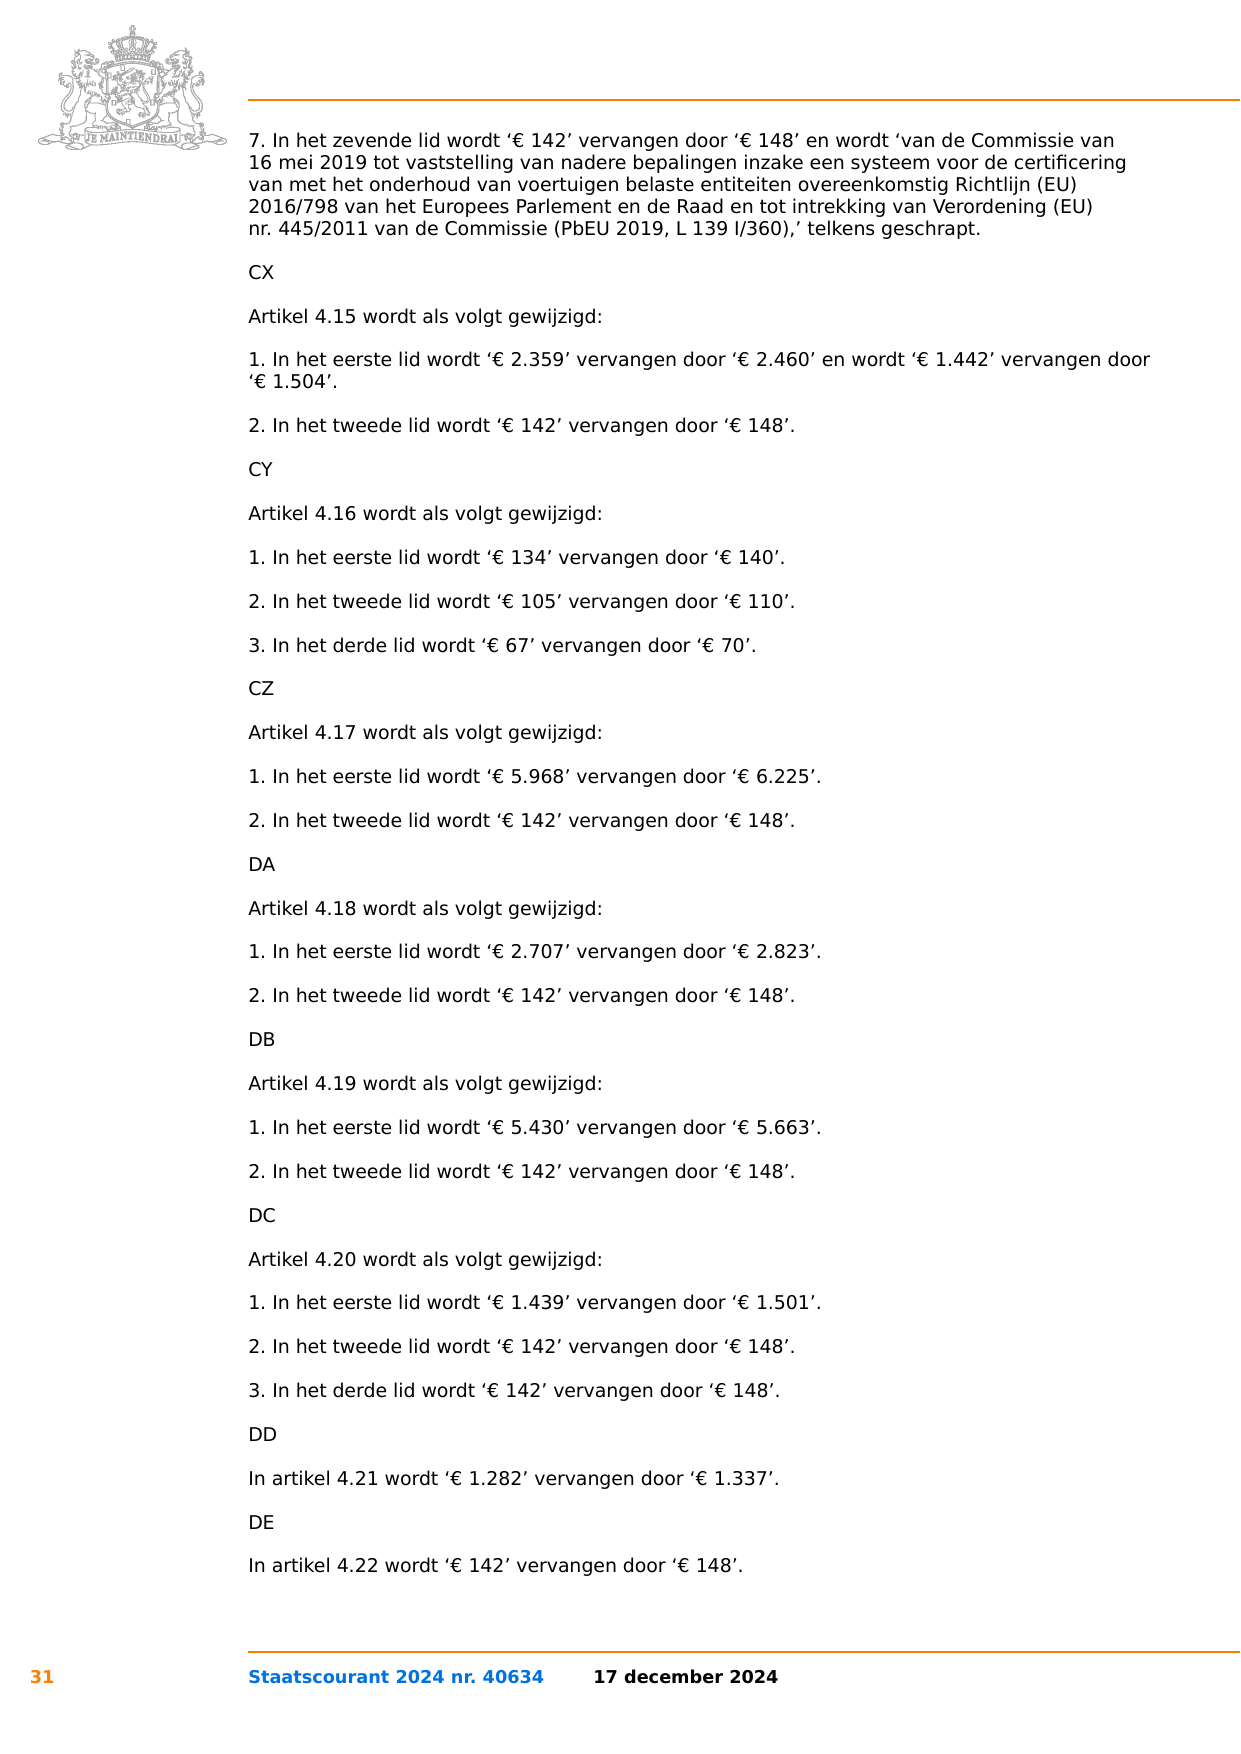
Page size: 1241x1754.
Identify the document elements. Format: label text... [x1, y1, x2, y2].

text 1. In het eerste lid wordt ‘€ 2.707’ vervangen door ‘€ 2.823’. [248, 941, 1163, 963]
text 3. In het derde lid wordt ‘€ 142’ vervangen door ‘€ 148’. [248, 1380, 1163, 1402]
text 3. In het derde lid wordt ‘€ 67’ vervangen door ‘€ 70’. [248, 634, 1163, 656]
text CX [248, 262, 1163, 284]
text DA [248, 854, 1163, 876]
text DC [248, 1204, 1163, 1227]
text 7. In het zevende lid wordt ‘€ 142’ vervangen door ‘€ 148’ en wordt ‘van de Commissie van 16 mei 2019 tot vaststelling van nadere bepalingen inzake een systeem voor de certificering van met het onderhoud van voertuigen belaste entiteiten overeenkomstig Richtlijn (EU) 2016/798 van het Europees Parlement en de Raad en tot intrekking van Verordening (EU) nr. 445/2011 van de Commissie (PbEU 2019, L 139 I/360),’ telkens geschrapt. [248, 130, 1163, 240]
text 2. In het tweede lid wordt ‘€ 142’ vervangen door ‘€ 148’. [248, 985, 1163, 1007]
text 2. In het tweede lid wordt ‘€ 105’ vervangen door ‘€ 110’. [248, 591, 1163, 613]
text CZ [248, 678, 1163, 700]
text 2. In het tweede lid wordt ‘€ 142’ vervangen door ‘€ 148’. [248, 1336, 1163, 1358]
text Artikel 4.17 wordt als volgt gewijzigd: [248, 722, 1163, 744]
text 2. In het tweede lid wordt ‘€ 142’ vervangen door ‘€ 148’. [248, 1161, 1163, 1183]
text Artikel 4.18 wordt als volgt gewijzigd: [248, 898, 1163, 919]
picture [38, 25, 227, 150]
text DB [248, 1029, 1163, 1051]
text In artikel 4.21 wordt ‘€ 1.282’ vervangen door ‘€ 1.337’. [248, 1468, 1163, 1490]
text CY [248, 459, 1163, 481]
text 2. In het tweede lid wordt ‘€ 142’ vervangen door ‘€ 148’. [248, 415, 1163, 437]
text 2. In het tweede lid wordt ‘€ 142’ vervangen door ‘€ 148’. [248, 810, 1163, 832]
text Artikel 4.20 wordt als volgt gewijzigd: [248, 1248, 1163, 1270]
text 1. In het eerste lid wordt ‘€ 5.968’ vervangen door ‘€ 6.225’. [248, 766, 1163, 788]
text Artikel 4.15 wordt als volgt gewijzigd: [248, 306, 1163, 327]
text DE [248, 1512, 1163, 1533]
text 1. In het eerste lid wordt ‘€ 1.439’ vervangen door ‘€ 1.501’. [248, 1292, 1163, 1314]
text 1. In het eerste lid wordt ‘€ 134’ vervangen door ‘€ 140’. [248, 547, 1163, 569]
text Artikel 4.16 wordt als volgt gewijzigd: [248, 503, 1163, 525]
text DD [248, 1424, 1163, 1446]
text 1. In het eerste lid wordt ‘€ 5.430’ vervangen door ‘€ 5.663’. [248, 1117, 1163, 1139]
text Artikel 4.19 wordt als volgt gewijzigd: [248, 1073, 1163, 1095]
text 1. In het eerste lid wordt ‘€ 2.359’ vervangen door ‘€ 2.460’ en wordt ‘€ 1.442’ vervangen door ‘€ 1.504’. [248, 349, 1163, 393]
text In artikel 4.22 wordt ‘€ 142’ vervangen door ‘€ 148’. [248, 1555, 1163, 1577]
